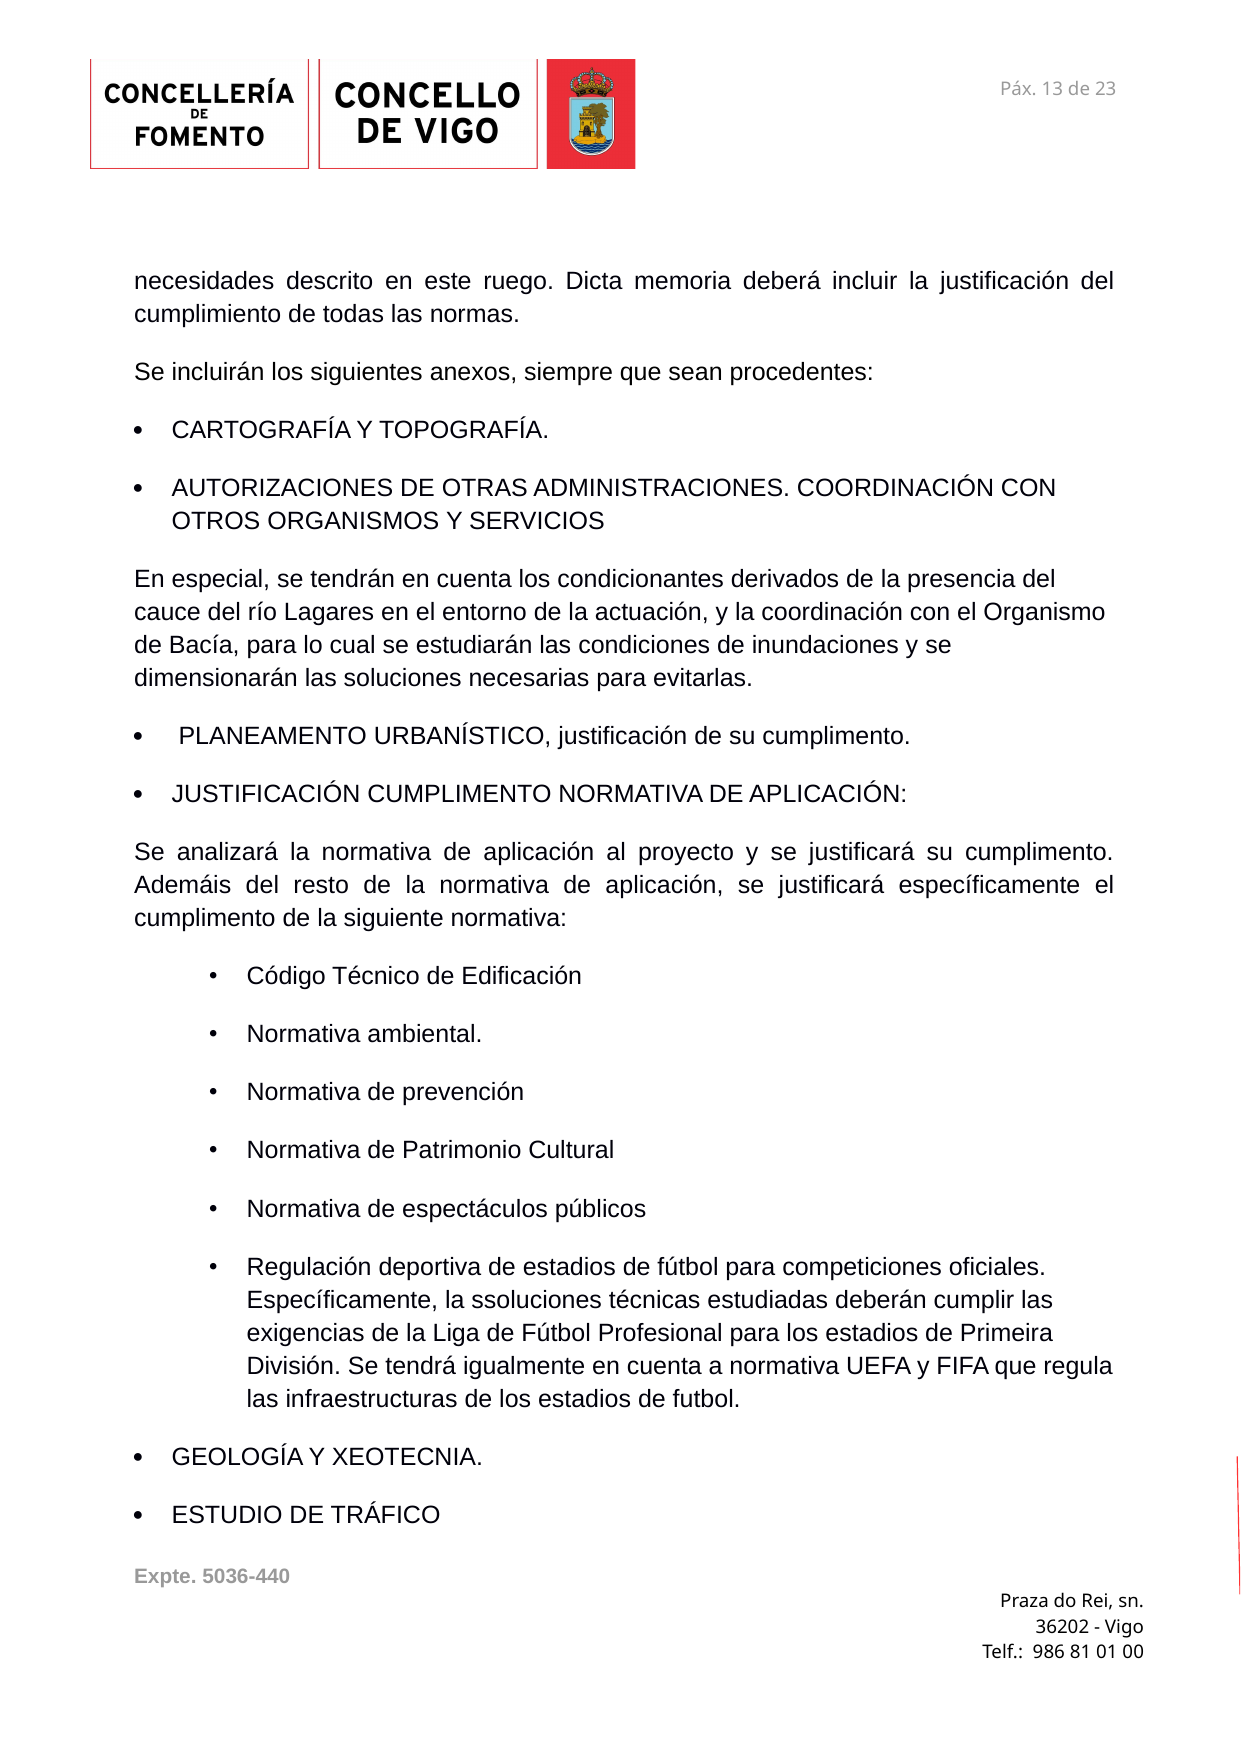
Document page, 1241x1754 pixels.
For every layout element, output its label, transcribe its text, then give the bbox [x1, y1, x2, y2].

list Regulación deportiva de estadios de fútbol para competiciones oficiales. Específicamente, la ssoluciones técnicas estudiadas deberán cumplir las exigencias de la Liga de Fútbol Profesional para los estadios de Primeira División. Se tendrá igualmente en cuenta a normativa UEFA y FIFA que regula las infraestructuras de los estadios de futbol. [209, 1252, 1116, 1413]
list CARTOGRAFÍA Y TOPOGRAFÍA. [134, 415, 1116, 444]
list Normativa de espectáculos públicos [209, 1194, 1116, 1222]
text Se analizará la normativa de aplicación al proyecto y se justificará su cumplimento. Ademáis del resto de la normativa de aplicación, se justificará específicamente el cumplimento de la siguiente normativa: [134, 837, 1116, 932]
list GEOLOGÍA Y XEOTECNIA. [134, 1442, 1116, 1471]
list ESTUDIO DE TRÁFICO [134, 1500, 1116, 1529]
list Normativa de Patrimonio Cultural [209, 1136, 1116, 1164]
list Normativa de prevención [209, 1077, 1116, 1106]
list AUTORIZACIONES DE OTRAS ADMINISTRACIONES. COORDINACIÓN CON OTROS ORGANISMOS Y SERVICIOS [134, 473, 1116, 535]
text necesidades descrito en este ruego. Dicta memoria deberá incluir la justificación del cumplimiento de todas las normas. [134, 266, 1116, 328]
picture [90, 59, 636, 169]
text En especial, se tendrán en cuenta los condicionantes derivados de la presencia del cauce del río Lagares en el entorno de la actuación, y la coordinación con el Organismo de Bacía, para lo cual se estudiarán las condiciones de inundaciones y se dimensionarán las soluciones necesarias para evitarlas. [134, 564, 1116, 692]
list Código Técnico de Edificación [209, 961, 1116, 990]
list JUSTIFICACIÓN CUMPLIMENTO NORMATIVA DE APLICACIÓN: [134, 779, 1116, 808]
text Se incluirán los siguientes anexos, siempre que sean procedentes: [134, 357, 1116, 386]
list PLANEAMENTO URBANÍSTICO, justificación de su cumplimento. [134, 721, 1116, 750]
list Normativa ambiental. [209, 1019, 1116, 1048]
